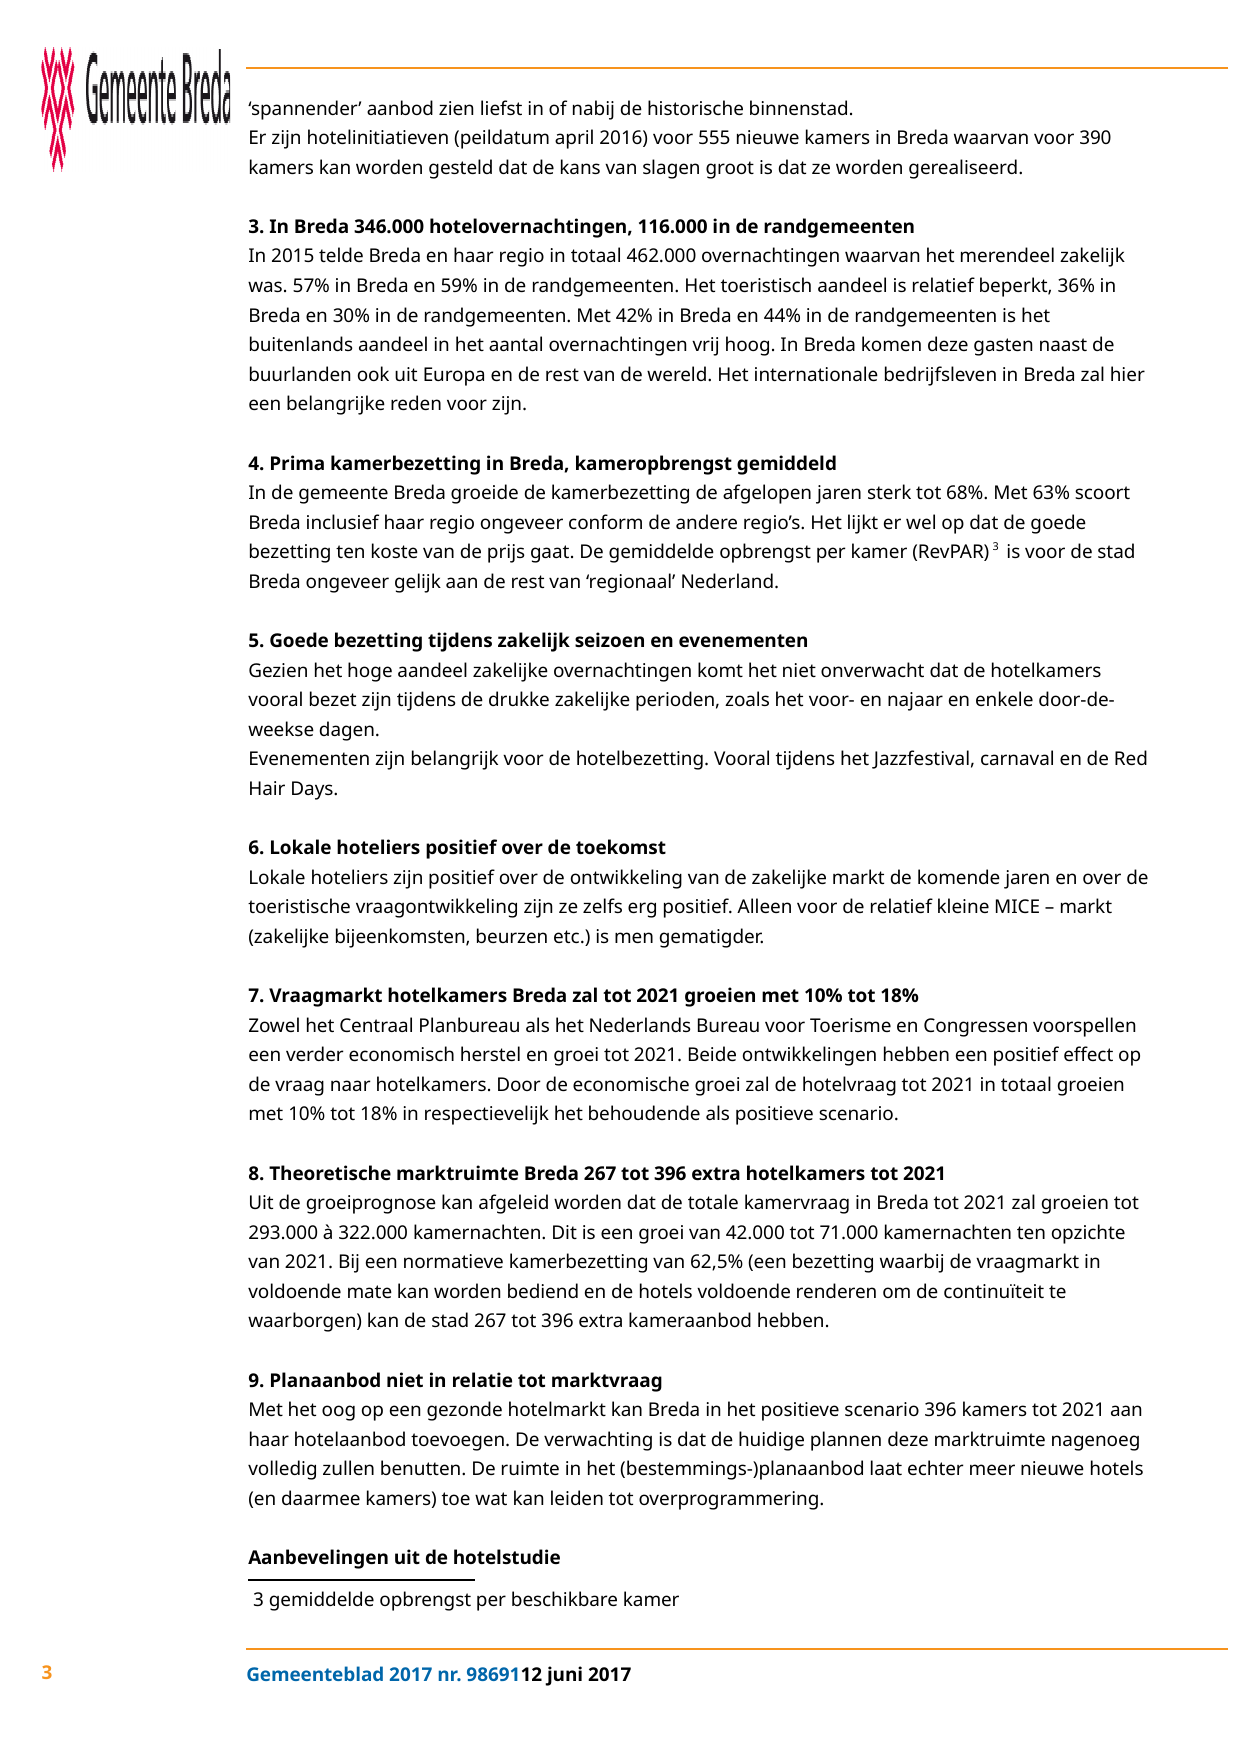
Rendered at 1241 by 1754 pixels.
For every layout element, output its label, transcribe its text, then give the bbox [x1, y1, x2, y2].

text Evenementen zijn belangrijk voor de hotelbezetting. Vooral tijdens het Jazzfestival, carnaval en de Red Hair Days. [248, 746, 1152, 801]
text In de gemeente Breda groeide de kamerbezetting de afgelopen jaren sterk tot 68%. Met 63% scoort Breda inclusief haar regio ongeveer conform de andere regio’s. Het lijkt er wel op dat de goede bezetting ten koste van de prijs gaat. De gemiddelde opbrengst per kamer (RevPAR) is voor de stad Breda ongeveer gelijk aan de rest van ‘regionaal’ Nederland. [248, 479, 1152, 594]
text ‘spannender’ aanbod zien liefst in of nabij de historische binnenstad. [248, 95, 1152, 121]
text In 2015 telde Breda en haar regio in totaal 462.000 overnachtingen waarvan het merendeel zakelijk was. 57% in Breda en 59% in de randgemeenten. Het toeristisch aandeel is relatief beperkt, 36% in Breda en 30% in de randgemeenten. Met 42% in Breda en 44% in de randgemeenten is het buitenlands aandeel in het aantal overnachtingen vrij hoog. In Breda komen deze gasten naast de buurlanden ook uit Europa en de rest van de wereld. Het internationale bedrijfsleven in Breda zal hier een belangrijke reden voor zijn. [248, 243, 1152, 416]
text Lokale hoteliers zijn positief over de ontwikkeling van de zakelijke markt de komende jaren en over de toeristische vraagontwikkeling zijn ze zelfs erg positief. Alleen voor de relatief kleine MICE – markt (zakelijke bijeenkomsten, beurzen etc.) is men gematigder. [248, 864, 1152, 949]
text 3. In Breda 346.000 hotelovernachtingen, 116.000 in de randgemeenten [248, 213, 1152, 239]
text Met het oog op een gezonde hotelmarkt kan Breda in het positieve scenario 396 kamers tot 2021 aan haar hotelaanbod toevoegen. De verwachting is dat de huidige plannen deze marktruimte nagenoeg volledig zullen benutten. De ruimte in het (bestemmings-)planaanbod laat echter meer nieuwe hotels (en daarmee kamers) toe wat kan leiden tot overprogrammering. [248, 1396, 1152, 1511]
picture [41, 47, 231, 172]
text Gezien het hoge aandeel zakelijke overnachtingen komt het niet onverwacht dat de hotelkamers vooral bezet zijn tijdens de drukke zakelijke perioden, zoals het voor- en najaar en enkele door-de-weekse dagen. [248, 657, 1152, 742]
text Zowel het Centraal Planbureau als het Nederlands Bureau voor Toerisme en Congressen voorspellen een verder economisch herstel en groei tot 2021. Beide ontwikkelingen hebben een positief effect op de vraag naar hotelkamers. Door de economische groei zal de hotelvraag tot 2021 in totaal groeien met 10% tot 18% in respectievelijk het behoudende als positieve scenario. [248, 1012, 1152, 1126]
text Uit de groeiprognose kan afgeleid worden dat de totale kamervraag in Breda tot 2021 zal groeien tot 293.000 à 322.000 kamernachten. Dit is een groei van 42.000 tot 71.000 kamernachten ten opzichte van 2021. Bij een normatieve kamerbezetting van 62,5% (een bezetting waarbij de vraagmarkt in voldoende mate kan worden bediend en de hotels voldoende renderen om de continuïteit te waarborgen) kan de stad 267 tot 396 extra kameraanbod hebben. [248, 1189, 1152, 1333]
text Aanbevelingen uit de hotelstudie [248, 1544, 1152, 1570]
text gemiddelde opbrengst per beschikbare kamer [248, 1586, 1152, 1612]
text 6. Lokale hoteliers positief over de toekomst [248, 834, 1152, 860]
text 9. Planaanbod niet in relatie tot marktvraag [248, 1367, 1152, 1393]
text 7. Vraagmarkt hotelkamers Breda zal tot 2021 groeien met 10% tot 18% [248, 982, 1152, 1008]
text Er zijn hotelinitiatieven (peildatum april 2016) voor 555 nieuwe kamers in Breda waarvan voor 390 kamers kan worden gesteld dat de kans van slagen groot is dat ze worden gerealiseerd. [248, 124, 1152, 180]
text 5. Goede bezetting tijdens zakelijk seizoen en evenementen [248, 627, 1152, 653]
text 4. Prima kamerbezetting in Breda, kameropbrengst gemiddeld [248, 450, 1152, 476]
text 8. Theoretische marktruimte Breda 267 tot 396 extra hotelkamers tot 2021 [248, 1160, 1152, 1186]
